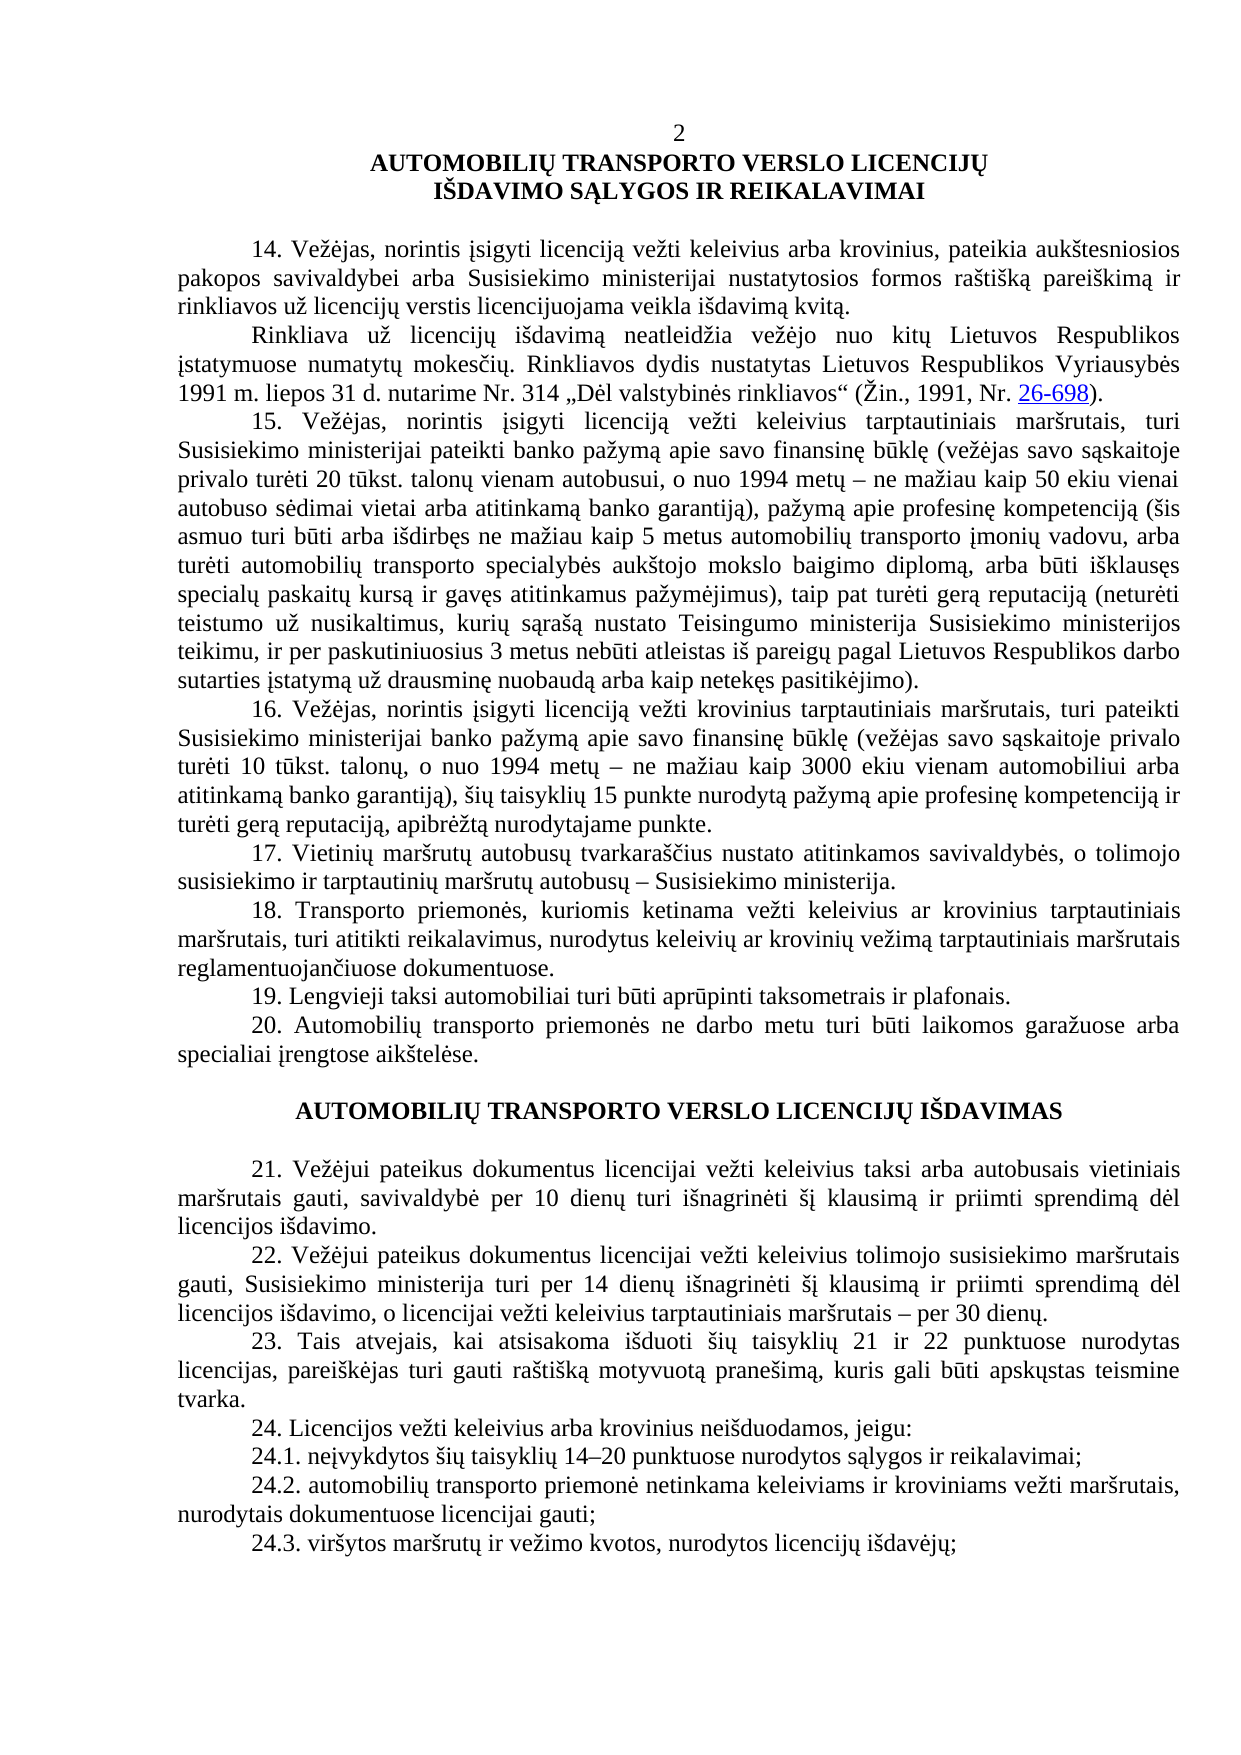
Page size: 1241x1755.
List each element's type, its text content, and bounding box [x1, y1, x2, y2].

text 23. Tais atvejais, kai atsisakoma išduoti šių taisyklių 21 ir 22 punktuose nurodytas licencijas, pareiškėjas turi gauti raštišką motyvuotą pranešimą, kuris gali būti apskųstas teismine tvarka. [177, 1326, 1181, 1413]
text 16. Vežėjas, norintis įsigyti licenciją vežti krovinius tarptautiniais maršrutais, turi pateikti Susisiekimo ministerijai banko pažymą apie savo finansinę būklę (vežėjas savo sąskaitoje privalo turėti 10 tūkst. talonų, o nuo 1994 metų – ne mažiau kaip 3000 ekiu vienam automobiliui arba atitinkamą banko garantiją), šių taisyklių 15 punkte nurodytą pažymą apie profesinę kompetenciją ir turėti gerą reputaciją, apibrėžtą nurodytajame punkte. [177, 694, 1181, 838]
text 24.3. viršytos maršrutų ir vežimo kvotos, nurodytos licencijų išdavėjų; [177, 1528, 1181, 1556]
text Automobilių transporto verslo licencijų [177, 148, 1181, 176]
text Rinkliava už licencijų išdavimą neatleidžia vežėjo nuo kitų Lietuvos Respublikos įstatymuose numatytų mokesčių. Rinkliavos dydis nustatytas Lietuvos Respublikos Vyriausybės 1991 m. liepos 31 d. nutarime Nr. 314 „Dėl valstybinės rinkliavos“ (Žin., 1991, Nr. 26-698). [177, 320, 1181, 406]
text 24.1. neįvykdytos šių taisyklių 14–20 punktuose nurodytos sąlygos ir reikalavimai; [177, 1441, 1181, 1470]
text išdavimo sąlygos ir reikalavimai [177, 176, 1181, 205]
text 21. Vežėjui pateikus dokumentus licencijai vežti keleivius taksi arba autobusais vietiniais maršrutais gauti, savivaldybė per 10 dienų turi išnagrinėti šį klausimą ir priimti sprendimą dėl licencijos išdavimo. [177, 1154, 1181, 1240]
text 24.2. automobilių transporto priemonė netinkama keleiviams ir kroviniams vežti maršrutais, nurodytais dokumentuose licencijai gauti; [177, 1470, 1181, 1528]
text 14. Vežėjas, norintis įsigyti licenciją vežti keleivius arba krovinius, pateikia aukštesniosios pakopos savivaldybei arba Susisiekimo ministerijai nustatytosios formos raštišką pareiškimą ir rinkliavos už licencijų verstis licencijuojama veikla išdavimą kvitą. [177, 234, 1181, 320]
text 22. Vežėjui pateikus dokumentus licencijai vežti keleivius tolimojo susisiekimo maršrutais gauti, Susisiekimo ministerija turi per 14 dienų išnagrinėti šį klausimą ir priimti sprendimą dėl licencijos išdavimo, o licencijai vežti keleivius tarptautiniais maršrutais – per 30 dienų. [177, 1240, 1181, 1326]
text 15. Vežėjas, norintis įsigyti licenciją vežti keleivius tarptautiniais maršrutais, turi Susisiekimo ministerijai pateikti banko pažymą apie savo finansinę būklę (vežėjas savo sąskaitoje privalo turėti 20 tūkst. talonų vienam autobusui, o nuo 1994 metų – ne mažiau kaip 50 ekiu vienai autobuso sėdimai vietai arba atitinkamą banko garantiją), pažymą apie profesinę kompetenciją (šis asmuo turi būti arba išdirbęs ne mažiau kaip 5 metus automobilių transporto įmonių vadovu, arba turėti automobilių transporto specialybės aukštojo mokslo baigimo diplomą, arba būti išklausęs specialų paskaitų kursą ir gavęs atitinkamus pažymėjimus), taip pat turėti gerą reputaciją (neturėti teistumo už nusikaltimus, kurių sąrašą nustato Teisingumo ministerija Susisiekimo ministerijos teikimu, ir per paskutiniuosius 3 metus nebūti atleistas iš pareigų pagal Lietuvos Respublikos darbo sutarties įstatymą už drausminę nuobaudą arba kaip netekęs pasitikėjimo). [177, 406, 1181, 694]
text 17. Vietinių maršrutų autobusų tvarkaraščius nustato atitinkamos savivaldybės, o tolimojo susisiekimo ir tarptautinių maršrutų autobusų – Susisiekimo ministerija. [177, 838, 1181, 895]
text 19. Lengvieji taksi automobiliai turi būti aprūpinti taksometrais ir plafonais. [177, 981, 1181, 1010]
text Automobilių transporto verslo licencijų išdavimas [177, 1096, 1181, 1125]
text 18. Transporto priemonės, kuriomis ketinama vežti keleivius ar krovinius tarptautiniais maršrutais, turi atitikti reikalavimus, nurodytus keleivių ar krovinių vežimą tarptautiniais maršrutais reglamentuojančiuose dokumentuose. [177, 895, 1181, 981]
text 20. Automobilių transporto priemonės ne darbo metu turi būti laikomos garažuose arba specialiai įrengtose aikštelėse. [177, 1010, 1181, 1068]
text 24. Licencijos vežti keleivius arba krovinius neišduodamos, jeigu: [177, 1413, 1181, 1441]
